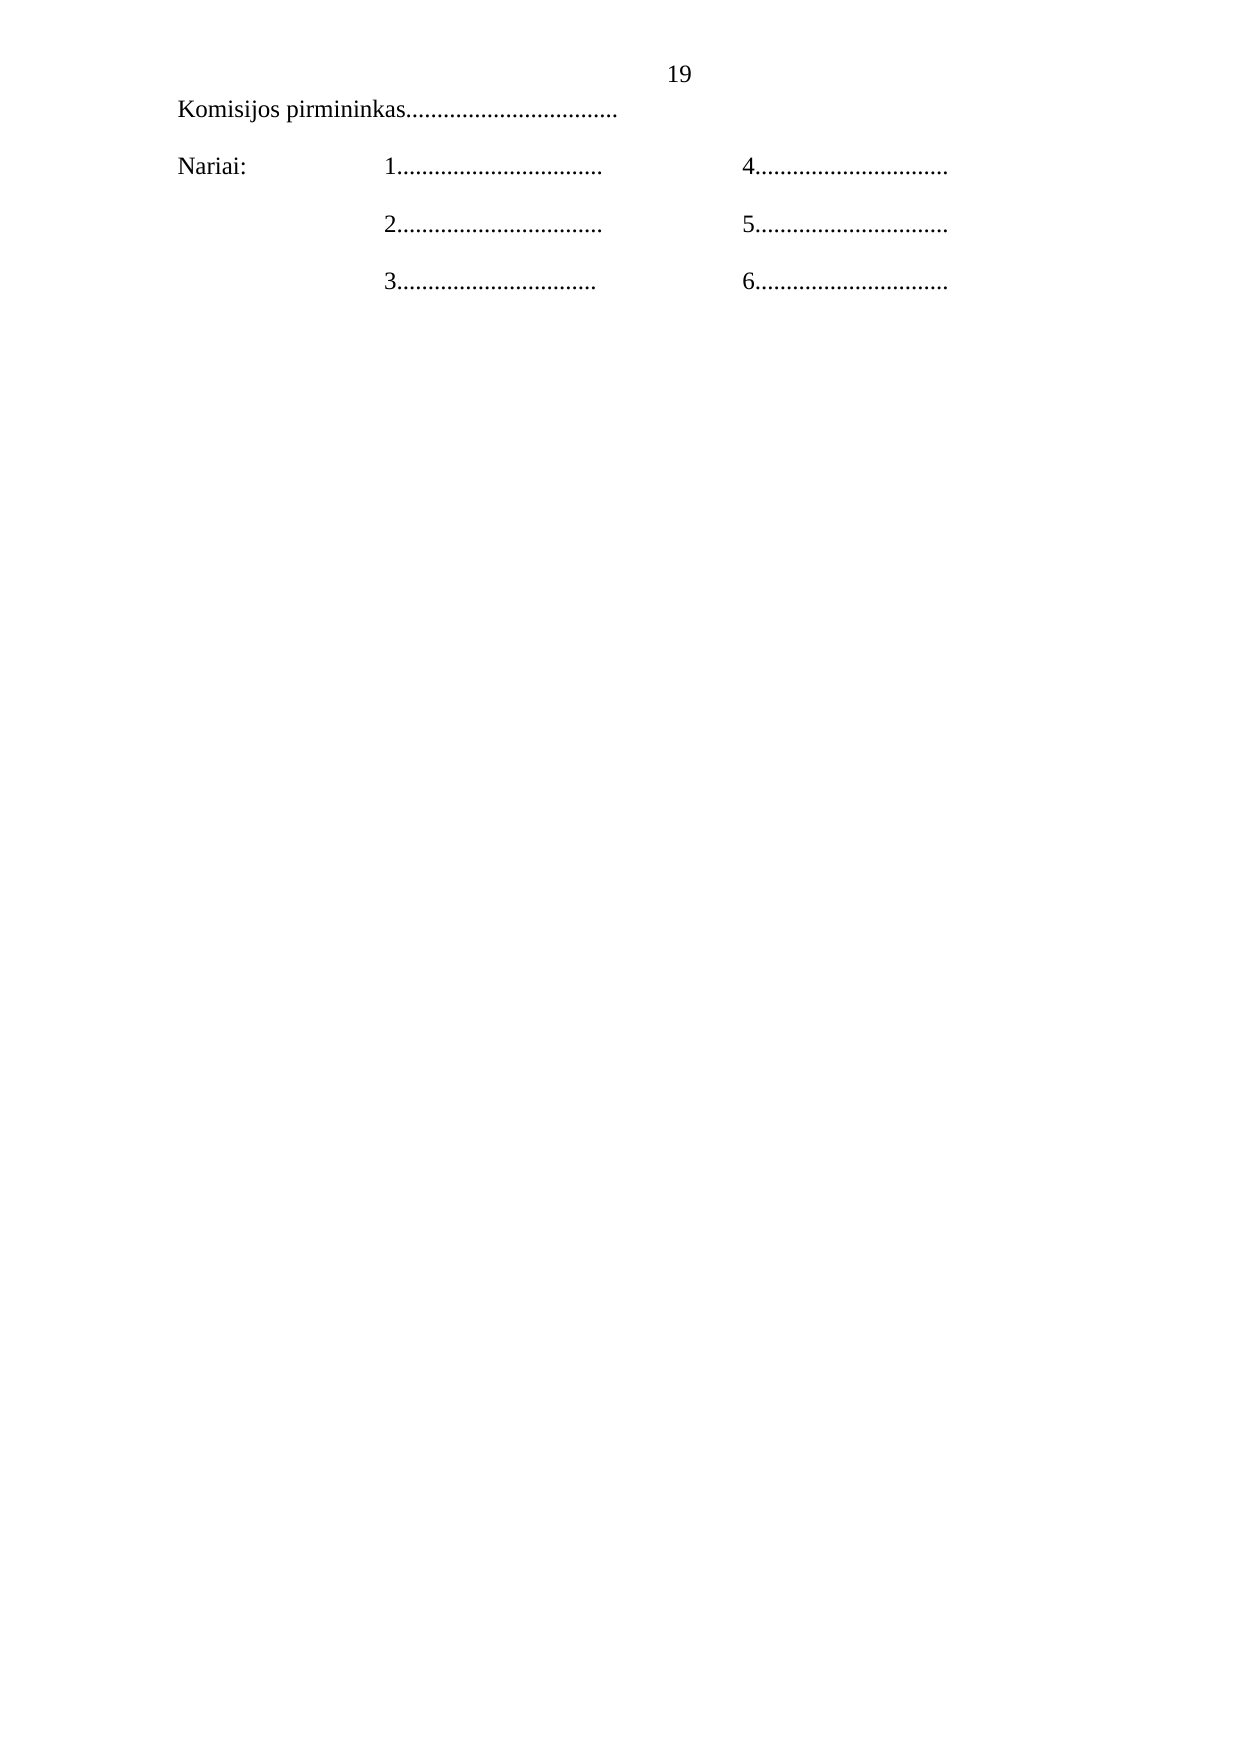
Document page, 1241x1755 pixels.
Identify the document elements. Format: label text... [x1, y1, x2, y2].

text Nariai: 1................................. 4............................... [177, 151, 1181, 180]
text 2................................. 5............................... [177, 209, 1181, 237]
text Komisijos pirmininkas.................................. [177, 94, 1181, 122]
text 3................................ 6............................... [177, 266, 1181, 295]
